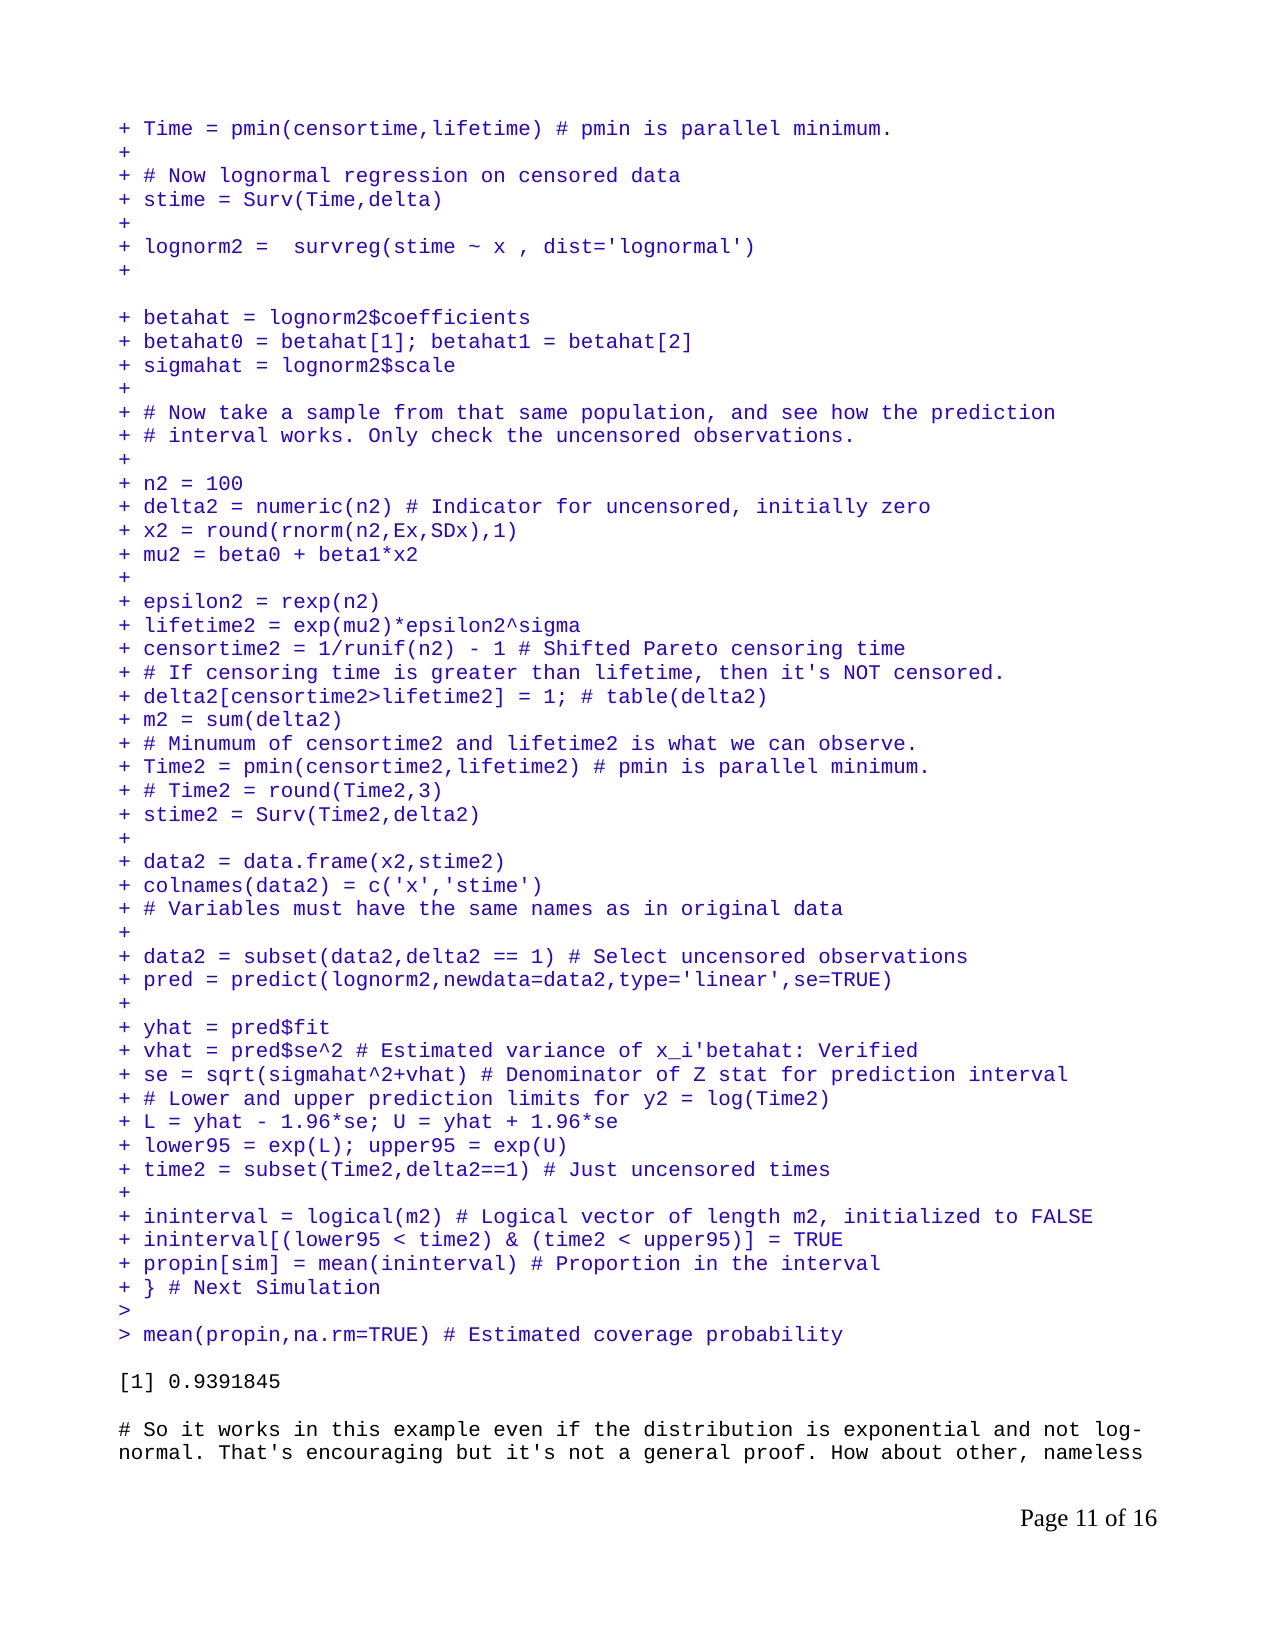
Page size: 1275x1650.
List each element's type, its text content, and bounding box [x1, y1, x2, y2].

text + data2 = data.frame(x2,stime2) [118, 851, 1160, 875]
text + Time2 = pmin(censortime2,lifetime2) # pmin is parallel minimum. [118, 757, 1160, 780]
text + Time = pmin(censortime,lifetime) # pmin is parallel minimum. [118, 118, 1160, 142]
text + [118, 1182, 1160, 1206]
text + [118, 567, 1160, 591]
text + lognorm2 = survreg(stime ~ x , dist='lognormal') [118, 236, 1160, 260]
text + stime2 = Surv(Time2,delta2) [118, 804, 1160, 827]
text > mean(propin,na.rm=TRUE) # Estimated coverage probability [118, 1324, 1160, 1348]
text + # Minumum of censortime2 and lifetime2 is what we can observe. [118, 733, 1160, 757]
text + [118, 449, 1160, 473]
text [1] 0.9391845 [118, 1371, 1160, 1395]
text + propin[sim] = mean(ininterval) # Proportion in the interval [118, 1253, 1160, 1277]
text + epsilon2 = rexp(n2) [118, 591, 1160, 615]
text + lower95 = exp(L); upper95 = exp(U) [118, 1135, 1160, 1158]
text + [118, 993, 1160, 1017]
text + time2 = subset(Time2,delta2==1) # Just uncensored times [118, 1158, 1160, 1182]
text + L = yhat - 1.96*se; U = yhat + 1.96*se [118, 1111, 1160, 1135]
text + n2 = 100 [118, 473, 1160, 496]
text + [118, 922, 1160, 946]
text + delta2[censortime2>lifetime2] = 1; # table(delta2) [118, 686, 1160, 709]
text + stime = Surv(Time,delta) [118, 189, 1160, 213]
text + colnames(data2) = c('x','stime') [118, 875, 1160, 898]
text > [118, 1300, 1160, 1324]
text + betahat0 = betahat[1]; betahat1 = betahat[2] [118, 331, 1160, 354]
text + [118, 260, 1160, 284]
text + # Now lognormal regression on censored data [118, 165, 1160, 189]
text + censortime2 = 1/runif(n2) - 1 # Shifted Pareto censoring time [118, 638, 1160, 662]
text + x2 = round(rnorm(n2,Ex,SDx),1) [118, 520, 1160, 544]
text + # Lower and upper prediction limits for y2 = log(Time2) [118, 1088, 1160, 1111]
text + vhat = pred$se^2 # Estimated variance of x_i'betahat: Verified [118, 1040, 1160, 1064]
text + [118, 378, 1160, 402]
text + pred = predict(lognorm2,newdata=data2,type='linear',se=TRUE) [118, 969, 1160, 993]
text + } # Next Simulation [118, 1277, 1160, 1300]
text + se = sqrt(sigmahat^2+vhat) # Denominator of Z stat for prediction interval [118, 1064, 1160, 1088]
text + # Variables must have the same names as in original data [118, 898, 1160, 922]
text + [118, 142, 1160, 165]
text + # Time2 = round(Time2,3) [118, 780, 1160, 804]
text + # Now take a sample from that same population, and see how the prediction [118, 402, 1160, 426]
text + [118, 213, 1160, 236]
text + # If censoring time is greater than lifetime, then it's NOT censored. [118, 662, 1160, 686]
text + sigmahat = lognorm2$scale [118, 354, 1160, 378]
text + m2 = sum(delta2) [118, 709, 1160, 733]
text + delta2 = numeric(n2) # Indicator for uncensored, initially zero [118, 496, 1160, 520]
text + betahat = lognorm2$coefficients [118, 307, 1160, 331]
text + yhat = pred$fit [118, 1017, 1160, 1040]
text + lifetime2 = exp(mu2)*epsilon2^sigma [118, 615, 1160, 638]
text + ininterval[(lower95 < time2) & (time2 < upper95)] = TRUE [118, 1229, 1160, 1253]
text + # interval works. Only check the uncensored observations. [118, 426, 1160, 449]
text + data2 = subset(data2,delta2 == 1) # Select uncensored observations [118, 946, 1160, 969]
text + ininterval = logical(m2) # Logical vector of length m2, initialized to FALSE [118, 1206, 1160, 1229]
text # So it works in this example even if the distribution is exponential and not log-normal. That's encouraging but it's not a general proof. How about other, nameless [118, 1419, 1160, 1466]
text + mu2 = beta0 + beta1*x2 [118, 544, 1160, 567]
text + [118, 827, 1160, 851]
